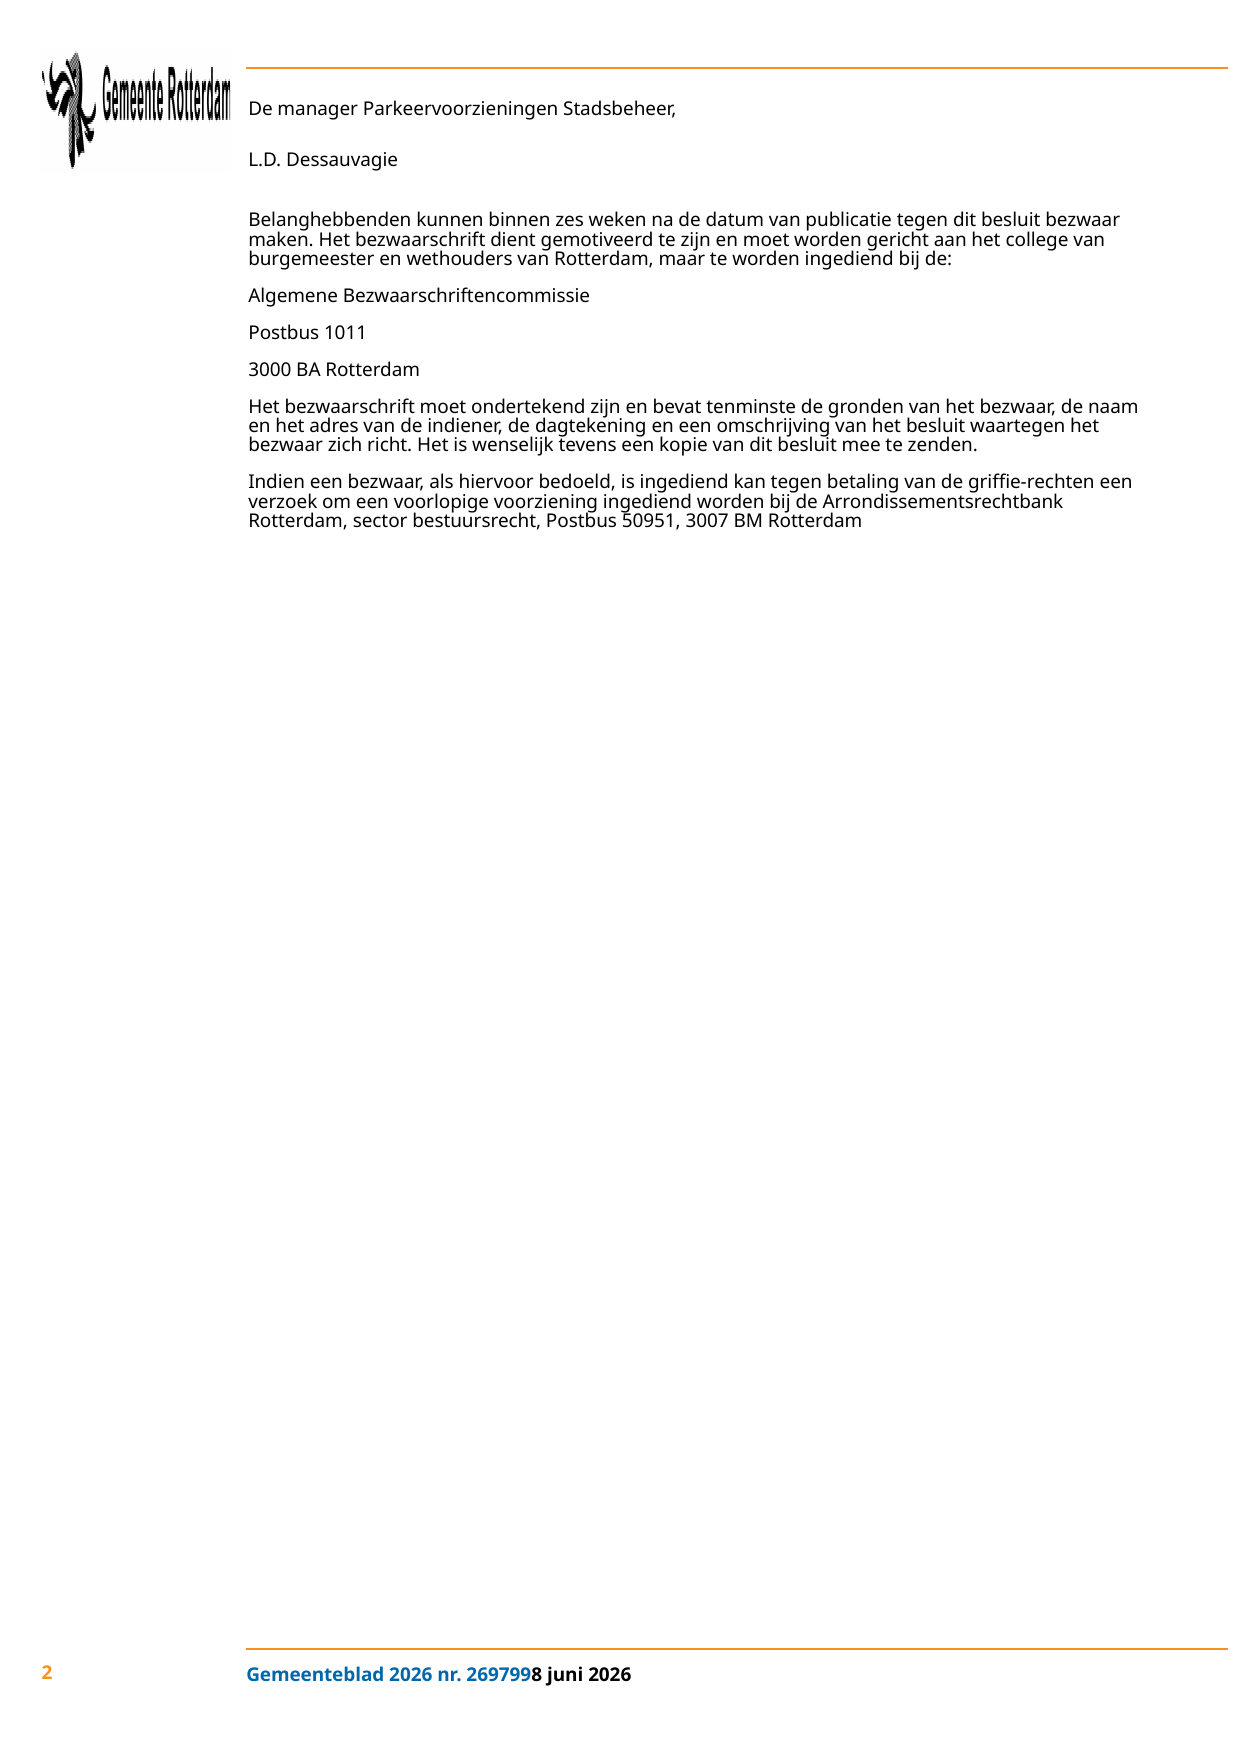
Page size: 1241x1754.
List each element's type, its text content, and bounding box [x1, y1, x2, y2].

picture [41, 47, 231, 172]
text Algemene Bezwaarschriftencommissie [248, 287, 1152, 306]
text Indien een bezwaar, als hiervoor bedoeld, is ingediend kan tegen betaling van de griffie-rechten een verzoek om een voorlopige voorziening ingediend worden bij de Arrondissementsrechtbank Rotterdam, sector bestuursrecht, Postbus 50951, 3007 BM Rotterdam [248, 473, 1152, 531]
text De manager Parkeervoorzieningen Stadsbeheer, [248, 95, 1152, 121]
text Belanghebbenden kunnen binnen zes weken na de datum van publicatie tegen dit besluit bezwaar maken. Het bezwaarschrift dient gemotiveerd te zijn en moet worden gericht aan het college van burgemeester en wethouders van Rotterdam, maar te worden ingediend bij de: [248, 211, 1152, 269]
text Het bezwaarschrift moet ondertekend zijn en bevat tenminste de gronden van het bezwaar, de naam en het adres van de indiener, de dagtekening en een omschrijving van het besluit waartegen het bezwaar zich richt. Het is wenselijk tevens een kopie van dit besluit mee te zenden. [248, 398, 1152, 456]
text L.D. Dessauvagie [248, 146, 1152, 172]
text Postbus 1011 [248, 324, 1152, 343]
text 3000 BA Rotterdam [248, 361, 1152, 380]
